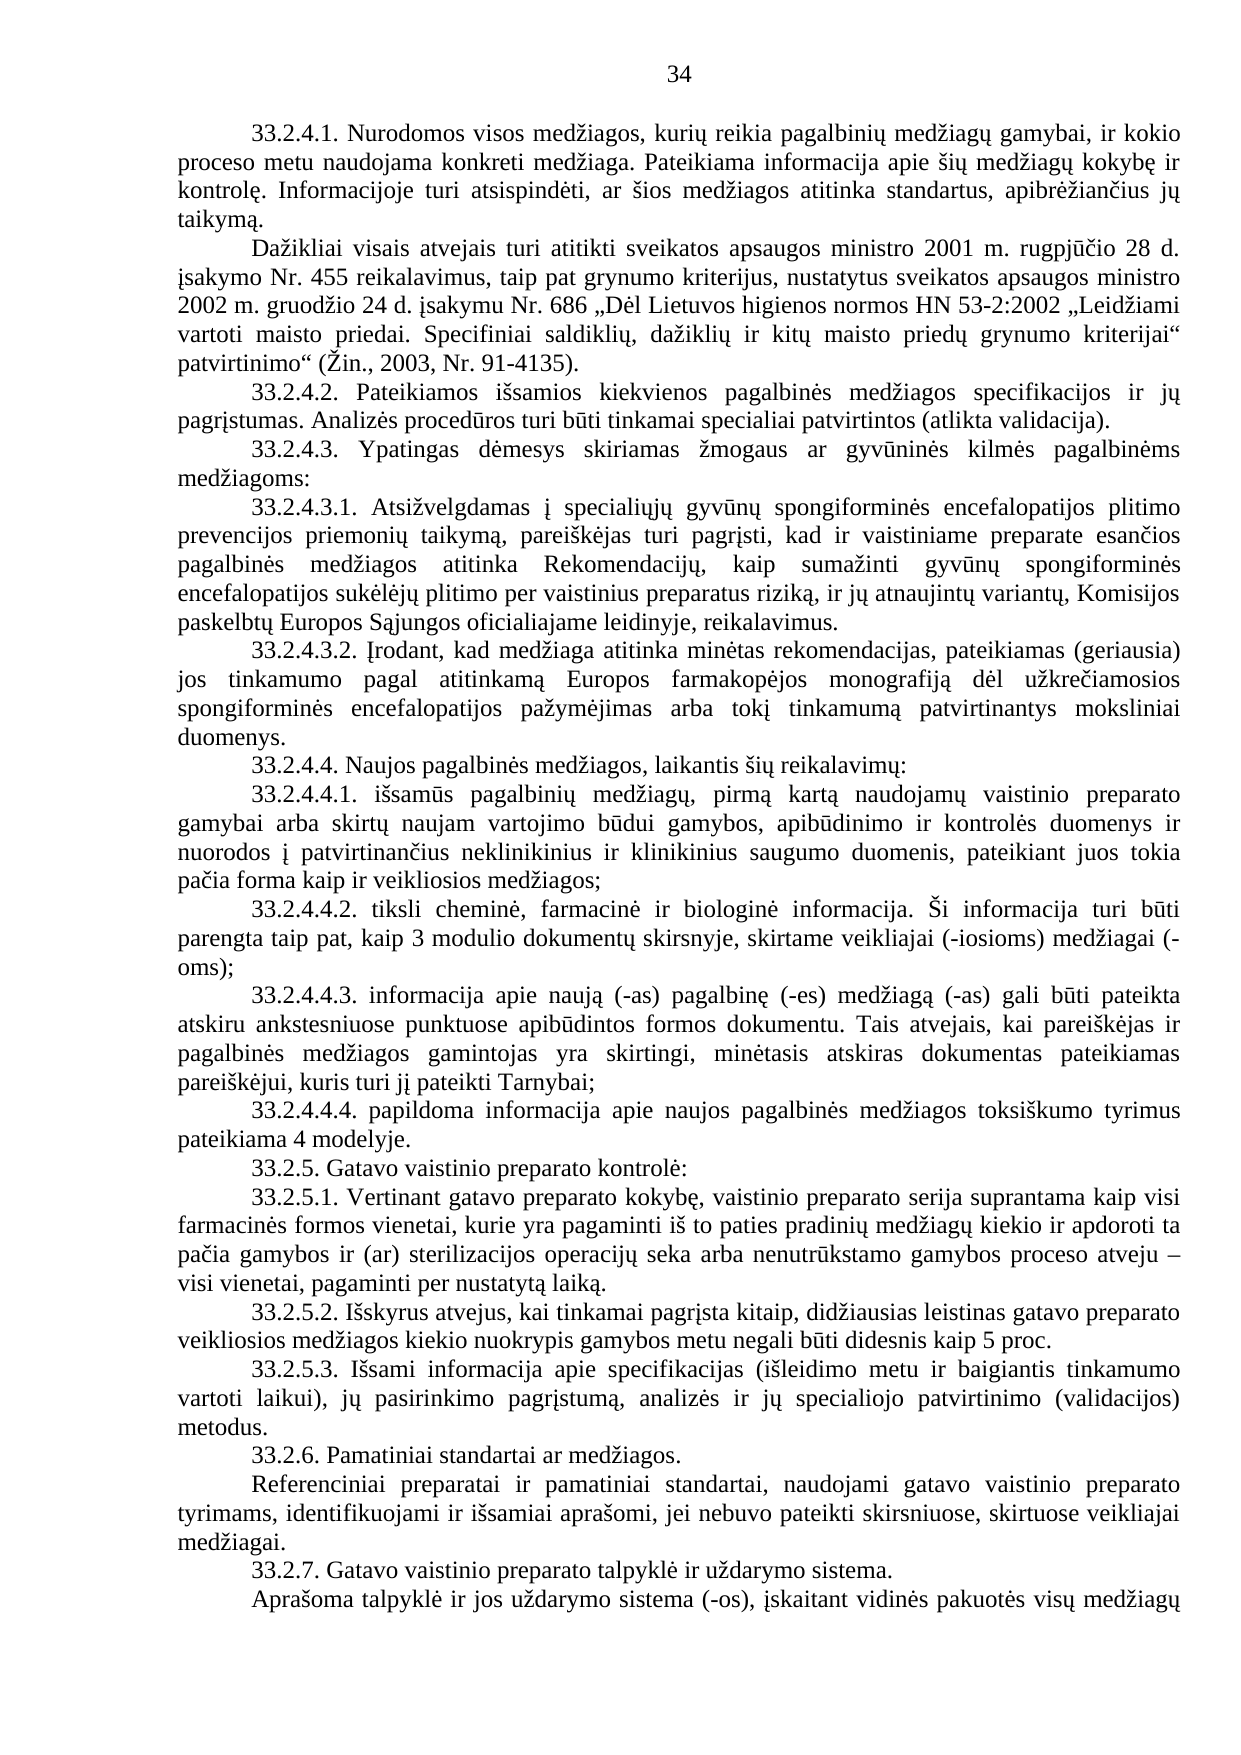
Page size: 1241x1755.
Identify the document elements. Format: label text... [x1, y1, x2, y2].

text 33.2.4.4. Naujos pagalbinės medžiagos, laikantis šių reikalavimų: [177, 751, 1181, 779]
text 33.2.4.4.1. išsamūs pagalbinių medžiagų, pirmą kartą naudojamų vaistinio preparato gamybai arba skirtų naujam vartojimo būdui gamybos, apibūdinimo ir kontrolės duomenys ir nuorodos į patvirtinančius neklinikinius ir klinikinius saugumo duomenis, pateikiant juos tokia pačia forma kaip ir veikliosios medžiagos; [177, 779, 1181, 894]
text Dažikliai visais atvejais turi atitikti sveikatos apsaugos ministro 2001 m. rugpjūčio 28 d. įsakymo Nr. 455 reikalavimus, taip pat grynumo kriterijus, nustatytus sveikatos apsaugos ministro 2002 m. gruodžio 24 d. įsakymu Nr. 686 „Dėl Lietuvos higienos normos HN 53-2:2002 „Leidžiami vartoti maisto priedai. Specifiniai saldiklių, dažiklių ir kitų maisto priedų grynumo kriterijai“ patvirtinimo“ (Žin., 2003, Nr. 91-4135). [177, 233, 1181, 377]
text 33.2.5.1. Vertinant gatavo preparato kokybę, vaistinio preparato serija suprantama kaip visi farmacinės formos vienetai, kurie yra pagaminti iš to paties pradinių medžiagų kiekio ir apdoroti ta pačia gamybos ir (ar) sterilizacijos operacijų seka arba nenutrūkstamo gamybos proceso atveju – visi vienetai, pagaminti per nustatytą laiką. [177, 1182, 1181, 1297]
text 33.2.4.4.3. informacija apie naują (-as) pagalbinę (-es) medžiagą (-as) gali būti pateikta atskiru ankstesniuose punktuose apibūdintos formos dokumentu. Tais atvejais, kai pareiškėjas ir pagalbinės medžiagos gamintojas yra skirtingi, minėtasis atskiras dokumentas pateikiamas pareiškėjui, kuris turi jį pateikti Tarnybai; [177, 981, 1181, 1096]
text 33.2.4.3.2. Įrodant, kad medžiaga atitinka minėtas rekomendacijas, pateikiamas (geriausia) jos tinkamumo pagal atitinkamą Europos farmakopėjos monografiją dėl užkrečiamosios spongiforminės encefalopatijos pažymėjimas arba tokį tinkamumą patvirtinantys moksliniai duomenys. [177, 636, 1181, 751]
text 33.2.5.3. Išsami informacija apie specifikacijas (išleidimo metu ir baigiantis tinkamumo vartoti laikui), jų pasirinkimo pagrįstumą, analizės ir jų specialiojo patvirtinimo (validacijos) metodus. [177, 1354, 1181, 1441]
text 33.2.4.4.2. tiksli cheminė, farmacinė ir biologinė informacija. Ši informacija turi būti parengta taip pat, kaip 3 modulio dokumentų skirsnyje, skirtame veikliajai (-iosioms) medžiagai (-oms); [177, 894, 1181, 981]
text 33.2.4.3. Ypatingas dėmesys skiriamas žmogaus ar gyvūninės kilmės pagalbinėms medžiagoms: [177, 434, 1181, 492]
text 33.2.6. Pamatiniai standartai ar medžiagos. [177, 1441, 1181, 1469]
text 33.2.5.2. Išskyrus atvejus, kai tinkamai pagrįsta kitaip, didžiausias leistinas gatavo preparato veikliosios medžiagos kiekio nuokrypis gamybos metu negali būti didesnis kaip 5 proc. [177, 1297, 1181, 1354]
text 33.2.4.1. Nurodomos visos medžiagos, kurių reikia pagalbinių medžiagų gamybai, ir kokio proceso metu naudojama konkreti medžiaga. Pateikiama informacija apie šių medžiagų kokybę ir kontrolę. Informacijoje turi atsispindėti, ar šios medžiagos atitinka standartus, apibrėžiančius jų taikymą. [177, 118, 1181, 233]
text Aprašoma talpyklė ir jos uždarymo sistema (-os), įskaitant vidinės pakuotės visų medžiagų [177, 1584, 1181, 1613]
text 33.2.7. Gatavo vaistinio preparato talpyklė ir uždarymo sistema. [177, 1556, 1181, 1584]
text 33.2.4.2. Pateikiamos išsamios kiekvienos pagalbinės medžiagos specifikacijos ir jų pagrįstumas. Analizės procedūros turi būti tinkamai specialiai patvirtintos (atlikta validacija). [177, 377, 1181, 434]
text 33.2.4.4.4. papildoma informacija apie naujos pagalbinės medžiagos toksiškumo tyrimus pateikiama 4 modelyje. [177, 1096, 1181, 1153]
text Referenciniai preparatai ir pamatiniai standartai, naudojami gatavo vaistinio preparato tyrimams, identifikuojami ir išsamiai aprašomi, jei nebuvo pateikti skirsniuose, skirtuose veikliajai medžiagai. [177, 1469, 1181, 1556]
text 33.2.4.3.1. Atsižvelgdamas į specialiųjų gyvūnų spongiforminės encefalopatijos plitimo prevencijos priemonių taikymą, pareiškėjas turi pagrįsti, kad ir vaistiniame preparate esančios pagalbinės medžiagos atitinka Rekomendacijų, kaip sumažinti gyvūnų spongiforminės encefalopatijos sukėlėjų plitimo per vaistinius preparatus riziką, ir jų atnaujintų variantų, Komisijos paskelbtų Europos Sąjungos oficialiajame leidinyje, reikalavimus. [177, 492, 1181, 636]
text 33.2.5. Gatavo vaistinio preparato kontrolė: [177, 1153, 1181, 1182]
